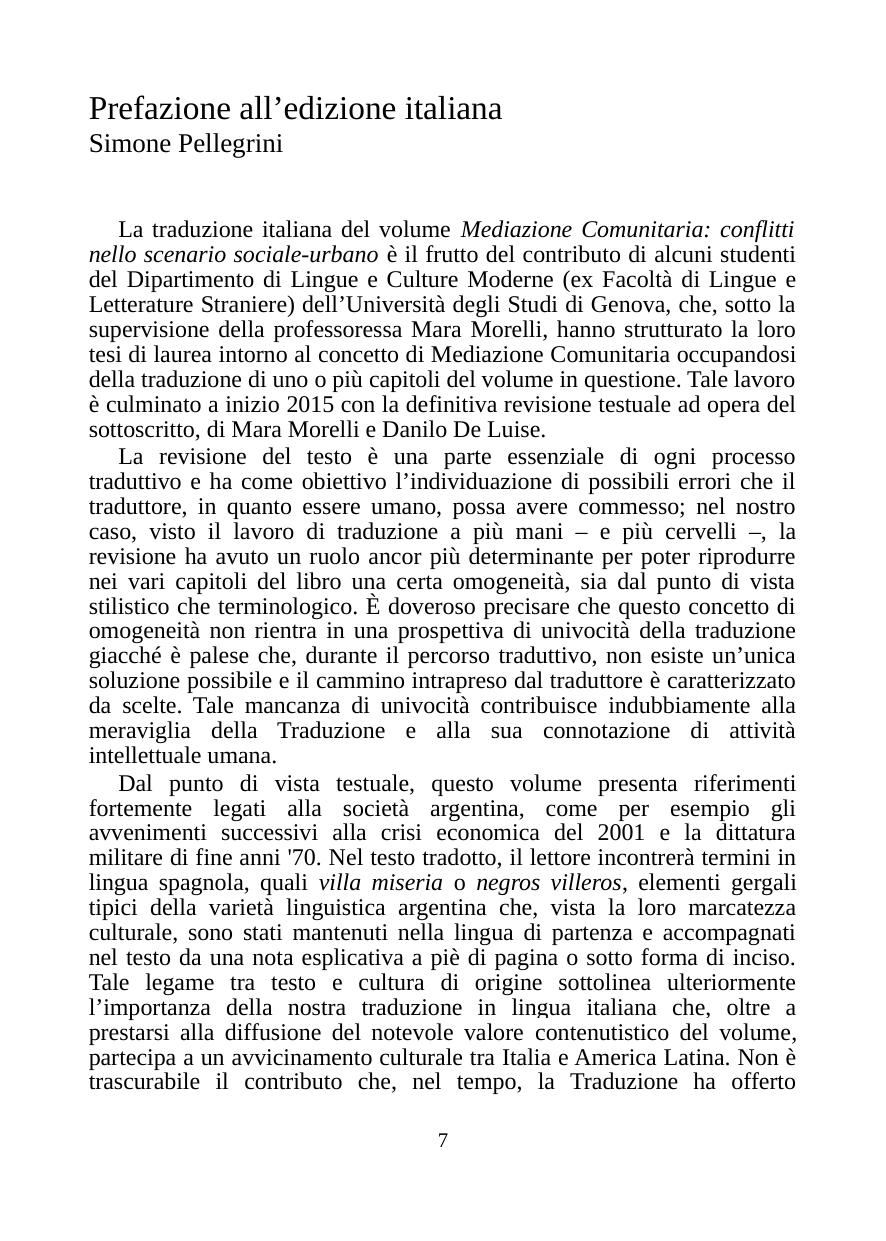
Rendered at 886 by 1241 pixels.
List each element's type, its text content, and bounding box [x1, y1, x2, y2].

text La traduzione italiana del volume Mediazione Comunitaria: conflitti nello scenario sociale-urbano è il frutto del contributo di alcuni studenti del Dipartimento di Lingue e Culture Moderne (ex Facoltà di Lingue e Letterature Straniere) dell’Università degli Studi di Genova, che, sotto la supervisione della professoressa Mara Morelli, hanno strutturato la loro tesi di laurea intorno al concetto di Mediazione Comunitaria occupandosi della traduzione di uno o più capitoli del volume in questione. Tale lavoro è culminato a inizio 2015 con la definitiva revisione testuale ad opera del sottoscritto, di Mara Morelli e Danilo De Luise. [88, 216, 797, 442]
text Dal punto di vista testuale, questo volume presenta riferimenti fortemente legati alla società argentina, come per esempio gli avvenimenti successivi alla crisi economica del 2001 e la dittatura militare di fine anni '70. Nel testo tradotto, il lettore incontrerà termini in lingua spagnola, quali villa miseria o negros villeros, elementi gergali tipici della varietà linguistica argentina che, vista la loro marcatezza culturale, sono stati mantenuti nella lingua di partenza e accompagnati nel testo da una nota esplicativa a piè di pagina o sotto forma di inciso. Tale legame tra testo e cultura di origine sottolinea ulteriormente l’importanza della nostra traduzione in lingua italiana che, oltre a prestarsi alla diffusione del notevole valore contenutistico del volume, partecipa a un avvicinamento culturale tra Italia e America Latina. Non è trascurabile il contributo che, nel tempo, la Traduzione ha offerto [88, 769, 797, 1095]
subtitle Simone Pellegrini [88, 127, 797, 158]
text La revisione del testo è una parte essenziale di ogni processo traduttivo e ha come obiettivo l’individuazione di possibili errori che il traduttore, in quanto essere umano, possa avere commesso; nel nostro caso, visto il lavoro di traduzione a più mani – e più cervelli –, la revisione ha avuto un ruolo ancor più determinante per poter riprodurre nei vari capitoli del libro una certa omogeneità, sia dal punto di vista stilistico che terminologico. È doveroso precisare che questo concetto di omogeneità non rientra in una prospettiva di univocità della traduzione giacché è palese che, durante il percorso traduttivo, non esiste un’unica soluzione possibile e il cammino intrapreso dal traduttore è caratterizzato da scelte. Tale mancanza di univocità contribuisce indubbiamente alla meraviglia della Traduzione e alla sua connotazione di attività intellettuale umana. [88, 442, 797, 769]
subtitle Prefazione all’edizione italiana [88, 88, 797, 127]
